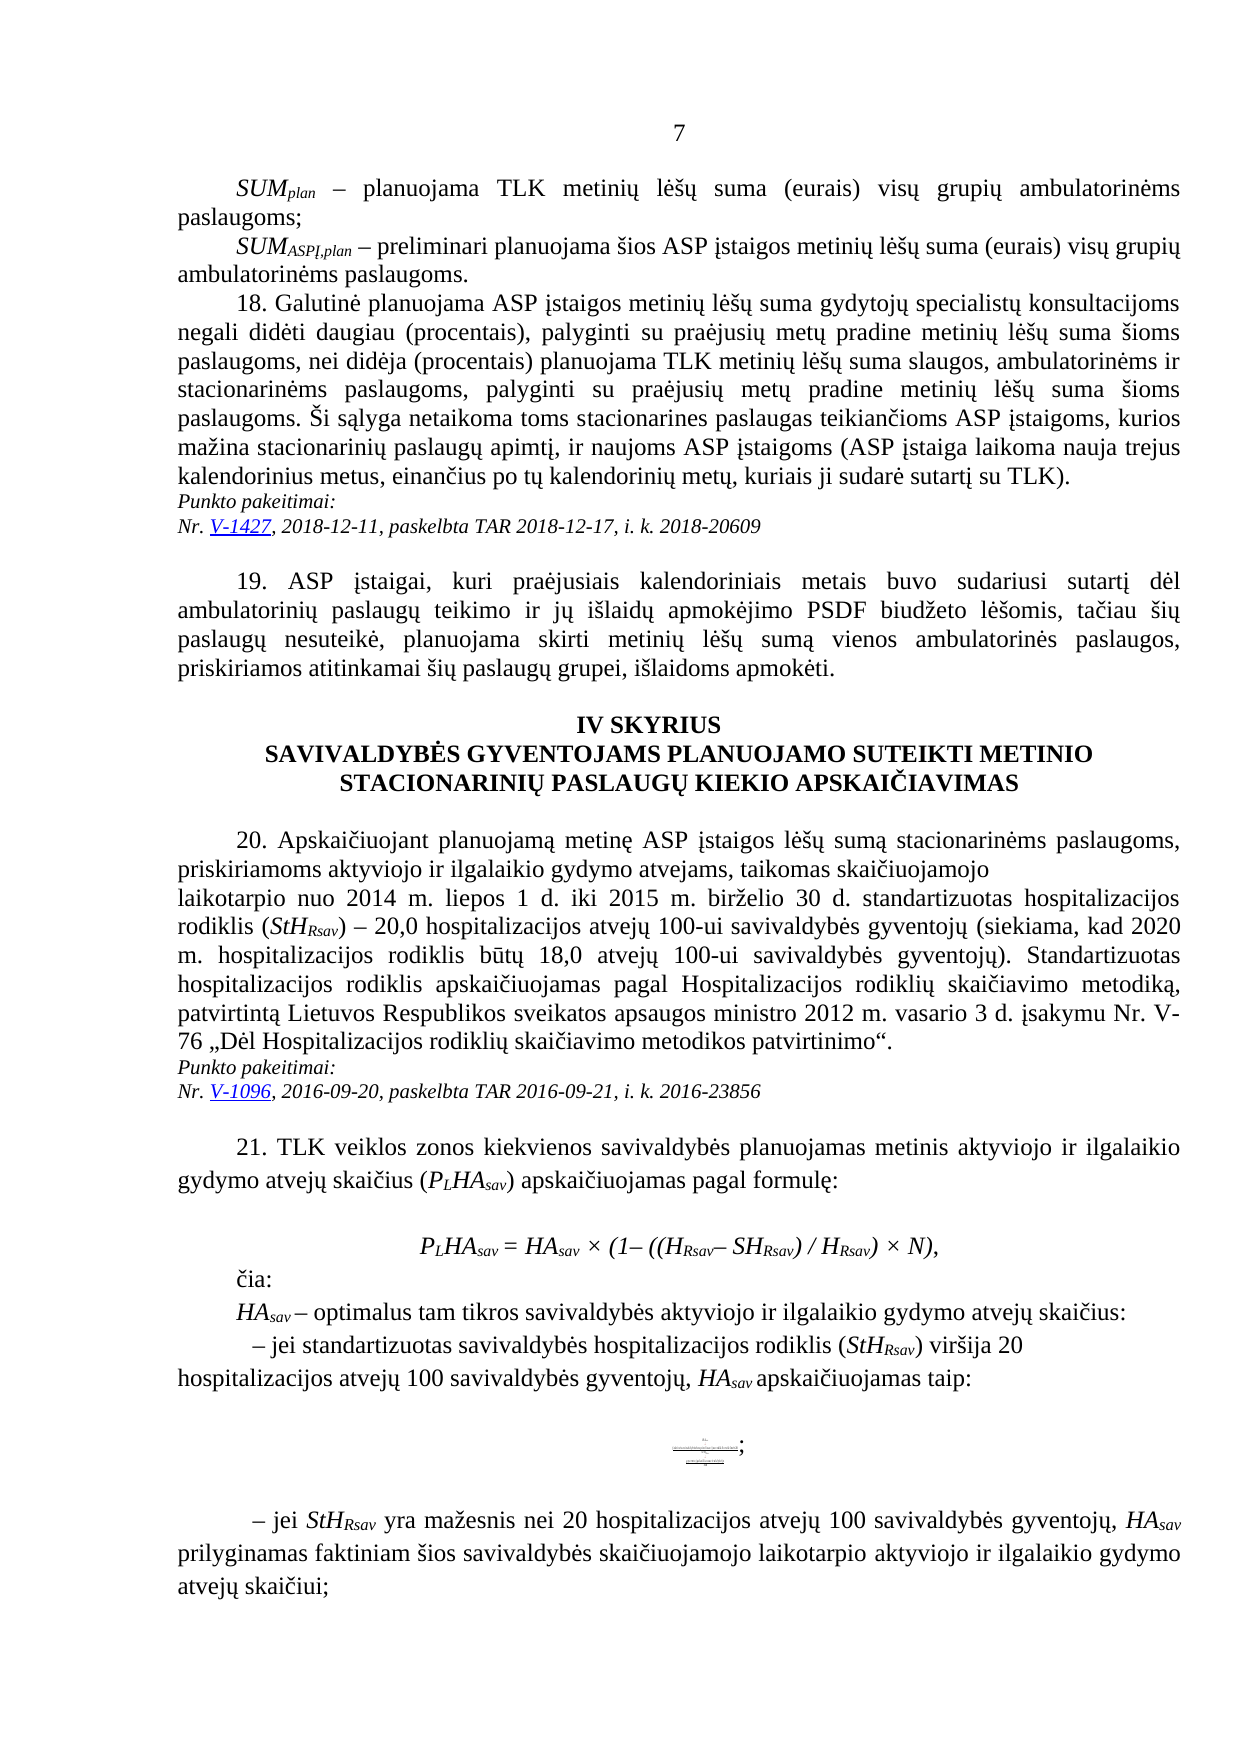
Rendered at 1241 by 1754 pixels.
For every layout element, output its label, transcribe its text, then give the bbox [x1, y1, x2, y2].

text Nr. V-1427, 2018-12-11, paskelbta TAR 2018-12-17, i. k. 2018-20609 [177, 513, 1181, 538]
text SAVIVALDYBĖS GYVENTOJAMS PLANUOJAMO SUTEIKTI METINIO STACIONARINIŲ PASLAUGŲ KIEKIO APSKAIČIAVIMAS [177, 739, 1181, 796]
text ; [177, 1429, 1181, 1467]
text čia: [177, 1264, 1181, 1293]
text Nr. V-1096, 2016-09-20, paskelbta TAR 2016-09-21, i. k. 2016-23856 [177, 1079, 1181, 1103]
text Punkto pakeitimai: [177, 1055, 1181, 1079]
text IV SKYRIUS [576, 710, 1181, 739]
text 21. TLK veiklos zonos kiekvienos savivaldybės planuojamas metinis aktyviojo ir ilgalaikio gydymo atvejų skaičius (PLHAsav) apskaičiuojamas pagal formulę: [177, 1132, 1181, 1194]
text SUMplan – planuojama TLK metinių lėšų suma (eurais) visų grupių ambulatorinėms paslaugoms; [177, 173, 1181, 231]
text laikotarpio nuo 2014 m. liepos 1 d. iki 2015 m. birželio 30 d. standartizuotas hospitalizacijos rodiklis (StHRsav) – 20,0 hospitalizacijos atvejų 100-ui savivaldybės gyventojų (siekiama, kad 2020 m. hospitalizacijos rodiklis būtų 18,0 atvejų 100-ui savivaldybės gyventojų). Standartizuotas hospitalizacijos rodiklis apskaičiuojamas pagal Hospitalizacijos rodiklių skaičiavimo metodiką, patvirtintą Lietuvos Respublikos sveikatos apsaugos ministro 2012 m. vasario 3 d. įsakymu Nr. V-76 „Dėl Hospitalizacijos rodiklių skaičiavimo metodikos patvirtinimo“. [177, 883, 1181, 1055]
text 20. Apskaičiuojant planuojamą metinę ASP įstaigos lėšų sumą stacionarinėms paslaugoms, priskiriamoms aktyviojo ir ilgalaikio gydymo atvejams, taikomas skaičiuojamojo [177, 825, 1181, 883]
text HAsav – optimalus tam tikros savivaldybės aktyviojo ir ilgalaikio gydymo atvejų skaičius: [177, 1297, 1181, 1326]
text 19. ASP įstaigai, kuri praėjusiais kalendoriniais metais buvo sudariusi sutartį dėl ambulatorinių paslaugų teikimo ir jų išlaidų apmokėjimo PSDF biudžeto lėšomis, tačiau šių paslaugų nesuteikė, planuojama skirti metinių lėšų sumą vienos ambulatorinės paslaugos, priskiriamos atitinkamai šių paslaugų grupei, išlaidoms apmokėti. [177, 566, 1181, 681]
text SUMASPĮ,plan – preliminari planuojama šios ASP įstaigos metinių lėšų suma (eurais) visų grupių ambulatorinėms paslaugoms. [177, 231, 1181, 288]
text – jei standartizuotas savivaldybės hospitalizacijos rodiklis (StHRsav) viršija 20 hospitalizacijos atvejų 100 savivaldybės gyventojų, HAsav apskaičiuojamas taip: [177, 1330, 1181, 1392]
text Punkto pakeitimai: [177, 489, 1181, 513]
text PLHAsav = HAsav × (1– ((HRsav– SHRsav) / HRsav) × N), [177, 1231, 1181, 1260]
text 18. Galutinė planuojama ASP įstaigos metinių lėšų suma gydytojų specialistų konsultacijoms negali didėti daugiau (procentais), palyginti su praėjusių metų pradine metinių lėšų suma šioms paslaugoms, nei didėja (procentais) planuojama TLK metinių lėšų suma slaugos, ambulatorinėms ir stacionarinėms paslaugoms, palyginti su praėjusių metų pradine metinių lėšų suma šioms paslaugoms. Ši sąlyga netaikoma toms stacionarines paslaugas teikiančioms ASP įstaigoms, kurios mažina stacionarinių paslaugų apimtį, ir naujoms ASP įstaigoms (ASP įstaiga laikoma nauja trejus kalendorinius metus, einančius po tų kalendorinių metų, kuriais ji sudarė sutartį su TLK). [177, 288, 1181, 489]
text – jei StHRsav yra mažesnis nei 20 hospitalizacijos atvejų 100 savivaldybės gyventojų, HAsav prilyginamas faktiniam šios savivaldybės skaičiuojamojo laikotarpio aktyviojo ir ilgalaikio gydymo atvejų skaičiui; [177, 1505, 1181, 1599]
